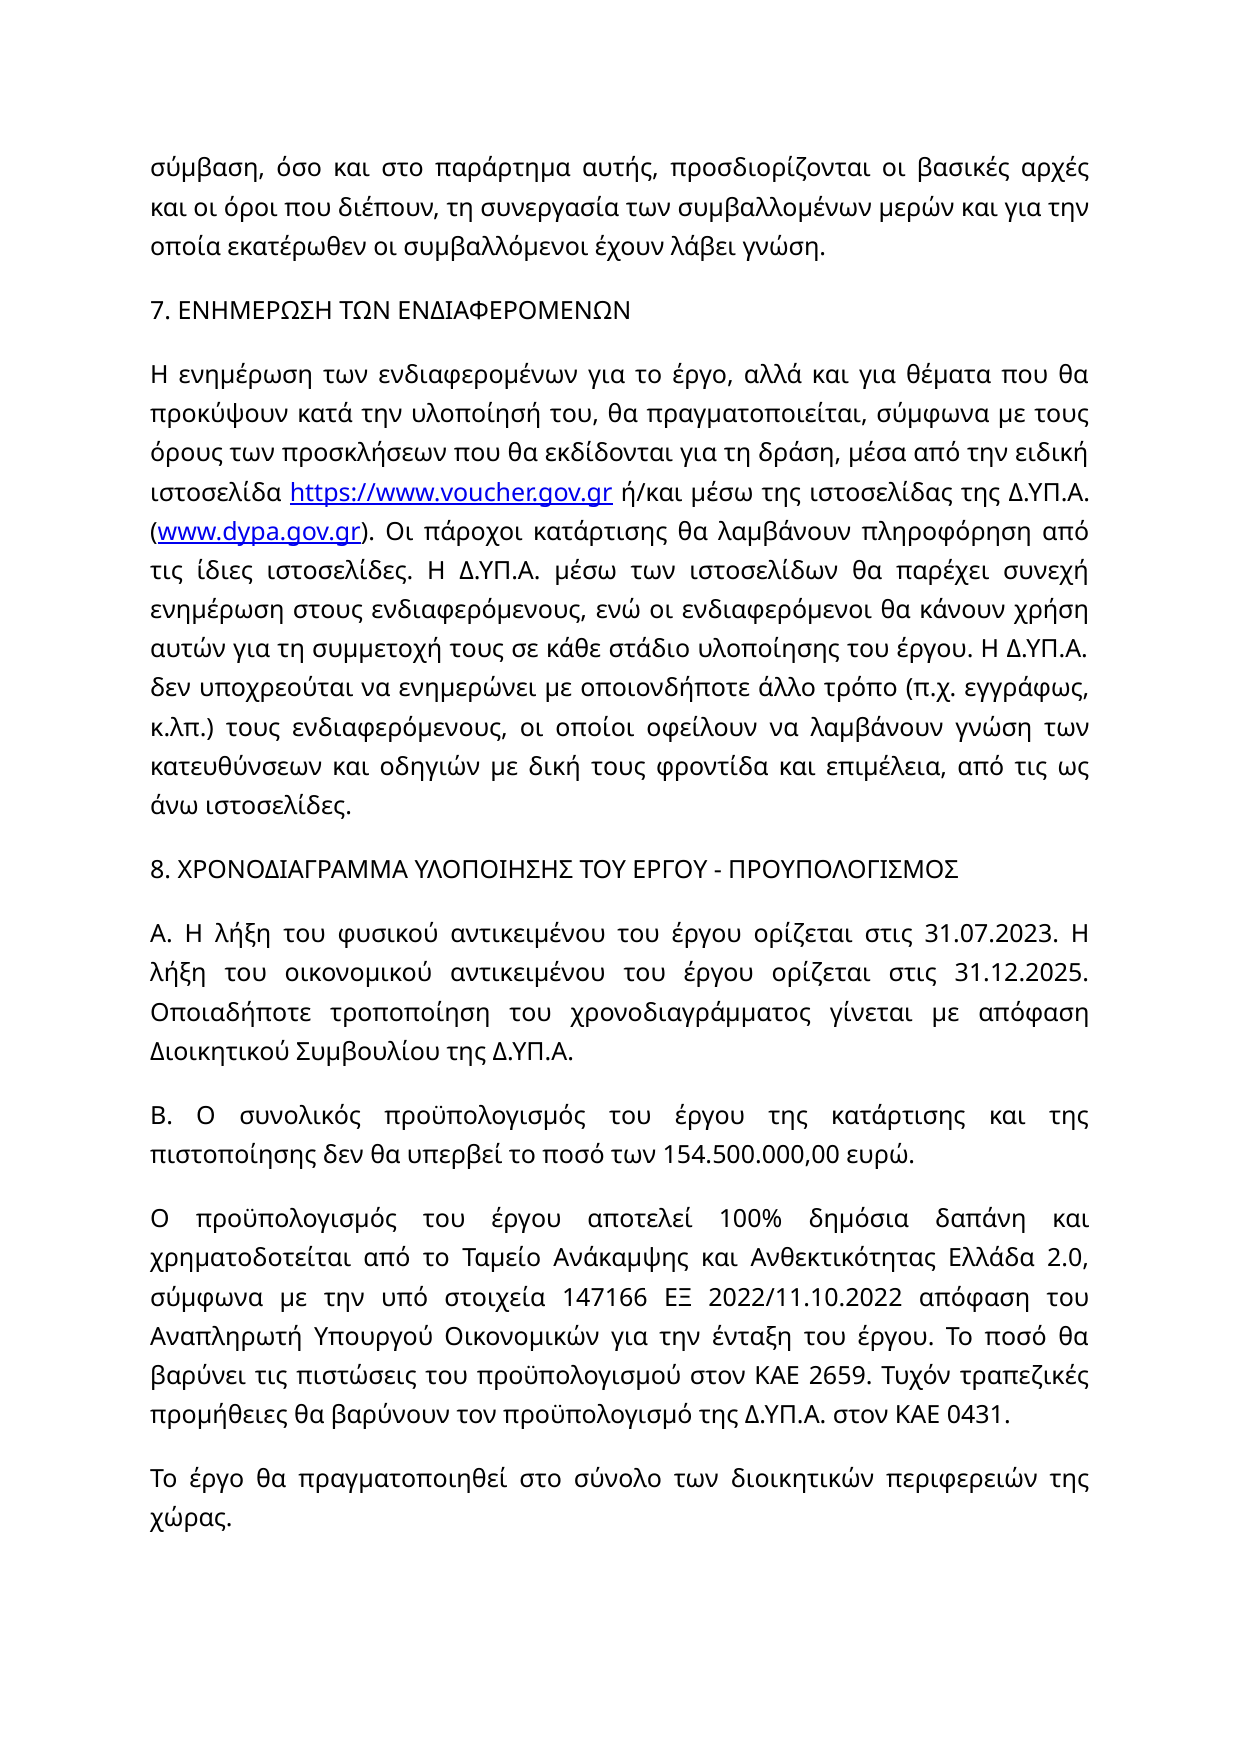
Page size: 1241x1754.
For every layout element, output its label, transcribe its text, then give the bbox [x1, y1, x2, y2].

text 8. ΧΡΟΝΟΔΙΑΓΡΑΜΜΑ ΥΛΟΠΟΙΗΣΗΣ ΤΟΥ ΕΡΓΟΥ - ΠΡΟΥΠΟΛΟΓΙΣΜΟΣ [150, 852, 1090, 886]
text Ο προϋπολογισμός του έργου αποτελεί 100% δημόσια δαπάνη και χρηματοδοτείται από το Ταμείο Ανάκαμψης και Ανθεκτικότητας Ελλάδα 2.0, σύμφωνα με την υπό στοιχεία 147166 ΕΞ 2022/11.10.2022 απόφαση του Αναπληρωτή Υπουργού Οικονομικών για την ένταξη του έργου. Το ποσό θα βαρύνει τις πιστώσεις του προϋπολογισμού στον ΚΑΕ 2659. Τυχόν τραπεζικές προμήθειες θα βαρύνουν τον προϋπολογισμό της Δ.ΥΠ.Α. στον ΚΑΕ 0431. [150, 1201, 1090, 1431]
text Α. Η λήξη του φυσικού αντικειμένου του έργου ορίζεται στις 31.07.2023. Η λήξη του οικονομικού αντικειμένου του έργου ορίζεται στις 31.12.2025. Οποιαδήποτε τροποποίηση του χρονοδιαγράμματος γίνεται με απόφαση Διοικητικού Συμβουλίου της Δ.ΥΠ.Α. [150, 916, 1090, 1067]
text Β. Ο συνολικός προϋπολογισμός του έργου της κατάρτισης και της πιστοποίησης δεν θα υπερβεί το ποσό των 154.500.000,00 ευρώ. [150, 1097, 1090, 1171]
text Η ενημέρωση των ενδιαφερομένων για το έργο, αλλά και για θέματα που θα προκύψουν κατά την υλοποίησή του, θα πραγματοποιείται, σύμφωνα με τους όρους των προσκλήσεων που θα εκδίδονται για τη δράση, μέσα από την ειδική ιστοσελίδα https://www.voucher.gov.gr ή/και μέσω της ιστοσελίδας της Δ.ΥΠ.Α. (www.dypa.gov.gr). Οι πάροχοι κατάρτισης θα λαμβάνουν πληροφόρηση από τις ίδιες ιστοσελίδες. Η Δ.ΥΠ.Α. μέσω των ιστοσελίδων θα παρέχει συνεχή ενημέρωση στους ενδιαφερόμενους, ενώ οι ενδιαφερόμενοι θα κάνουν χρήση αυτών για τη συμμετοχή τους σε κάθε στάδιο υλοποίησης του έργου. Η Δ.ΥΠ.Α. δεν υποχρεούται να ενημερώνει με οποιονδήποτε άλλο τρόπο (π.χ. εγγράφως, κ.λπ.) τους ενδιαφερόμενους, οι οποίοι οφείλουν να λαμβάνουν γνώση των κατευθύνσεων και οδηγιών με δική τους φροντίδα και επιμέλεια, από τις ως άνω ιστοσελίδες. [150, 357, 1090, 822]
text Το έργο θα πραγματοποιηθεί στο σύνολο των διοικητικών περιφερειών της χώρας. [150, 1461, 1090, 1534]
text σύμβαση, όσο και στο παράρτημα αυτής, προσδιορίζονται οι βασικές αρχές και οι όροι που διέπουν, τη συνεργασία των συμβαλλομένων μερών και για την οποία εκατέρωθεν οι συμβαλλόμενοι έχουν λάβει γνώση. [150, 150, 1090, 262]
text 7. ΕΝΗΜΕΡΩΣΗ ΤΩΝ ΕΝΔΙΑΦΕΡΟΜΕΝΩΝ [150, 292, 1090, 327]
